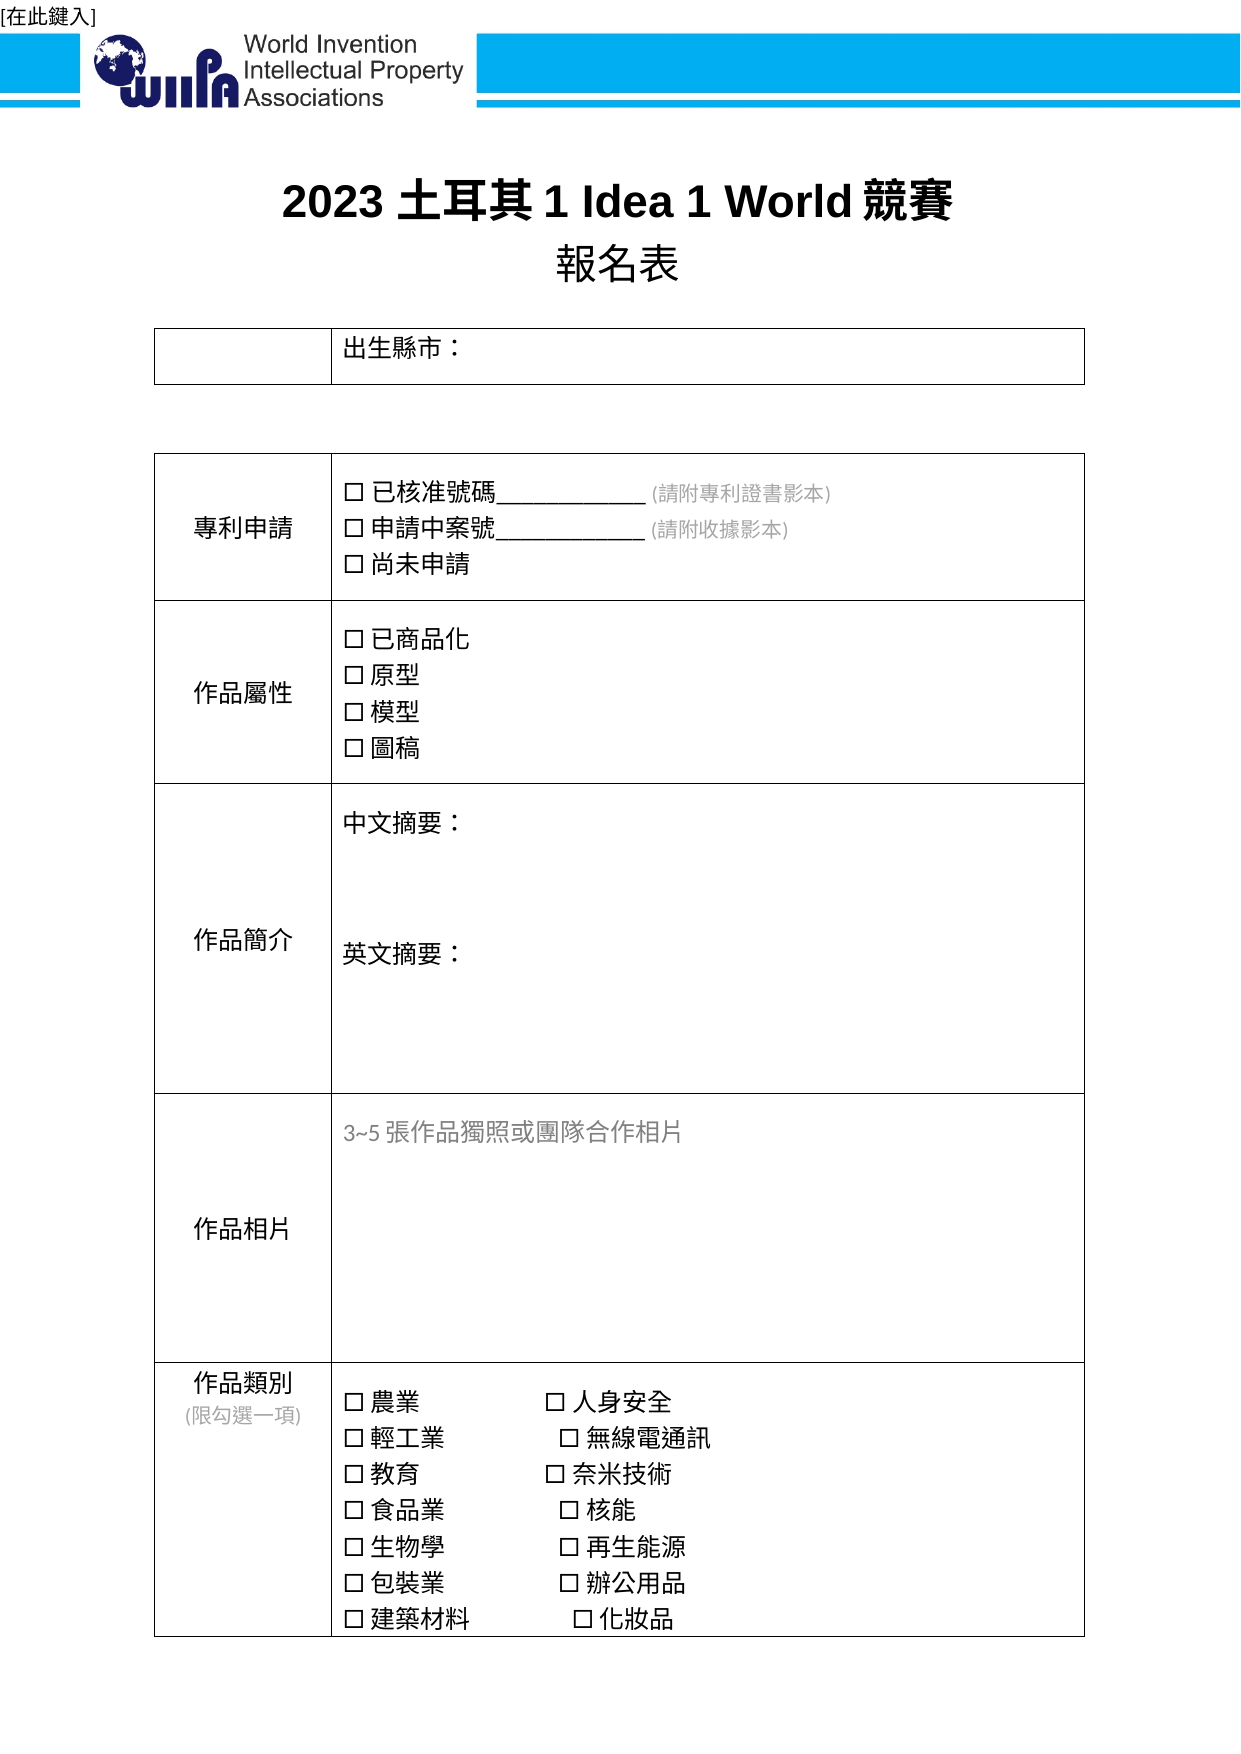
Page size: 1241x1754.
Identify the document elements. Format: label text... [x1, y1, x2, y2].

table_header 專利申請 [155, 454, 331, 600]
table_header  已核准號碼____________ (請附專利證書影本)  申請中案號____________ (請附收據影本)  尚未申請 [332, 454, 1084, 600]
table_cell 作品屬性 [155, 601, 331, 783]
table_cell  已商品化  原型  模型  圖稿 [332, 601, 1084, 783]
table_cell 中文摘要： 英文摘要： [332, 784, 1084, 1093]
table_cell 作品類別 (限勾選一項) [155, 1363, 331, 1636]
table_cell 出生縣市： [332, 329, 1084, 383]
table_cell 作品簡介 [155, 784, 331, 1093]
table_cell  農業  人身安全  輕工業  無線電通訊  教育  奈米技術  食品業  核能  生物學  再生能源  包裝業  辦公用品  建築材料  化妝品 [332, 1363, 1084, 1636]
table_cell 3~5張作品獨照或團隊合作相片 [332, 1094, 1084, 1362]
table_cell [155, 329, 331, 383]
table_cell 作品相片 [155, 1094, 331, 1362]
